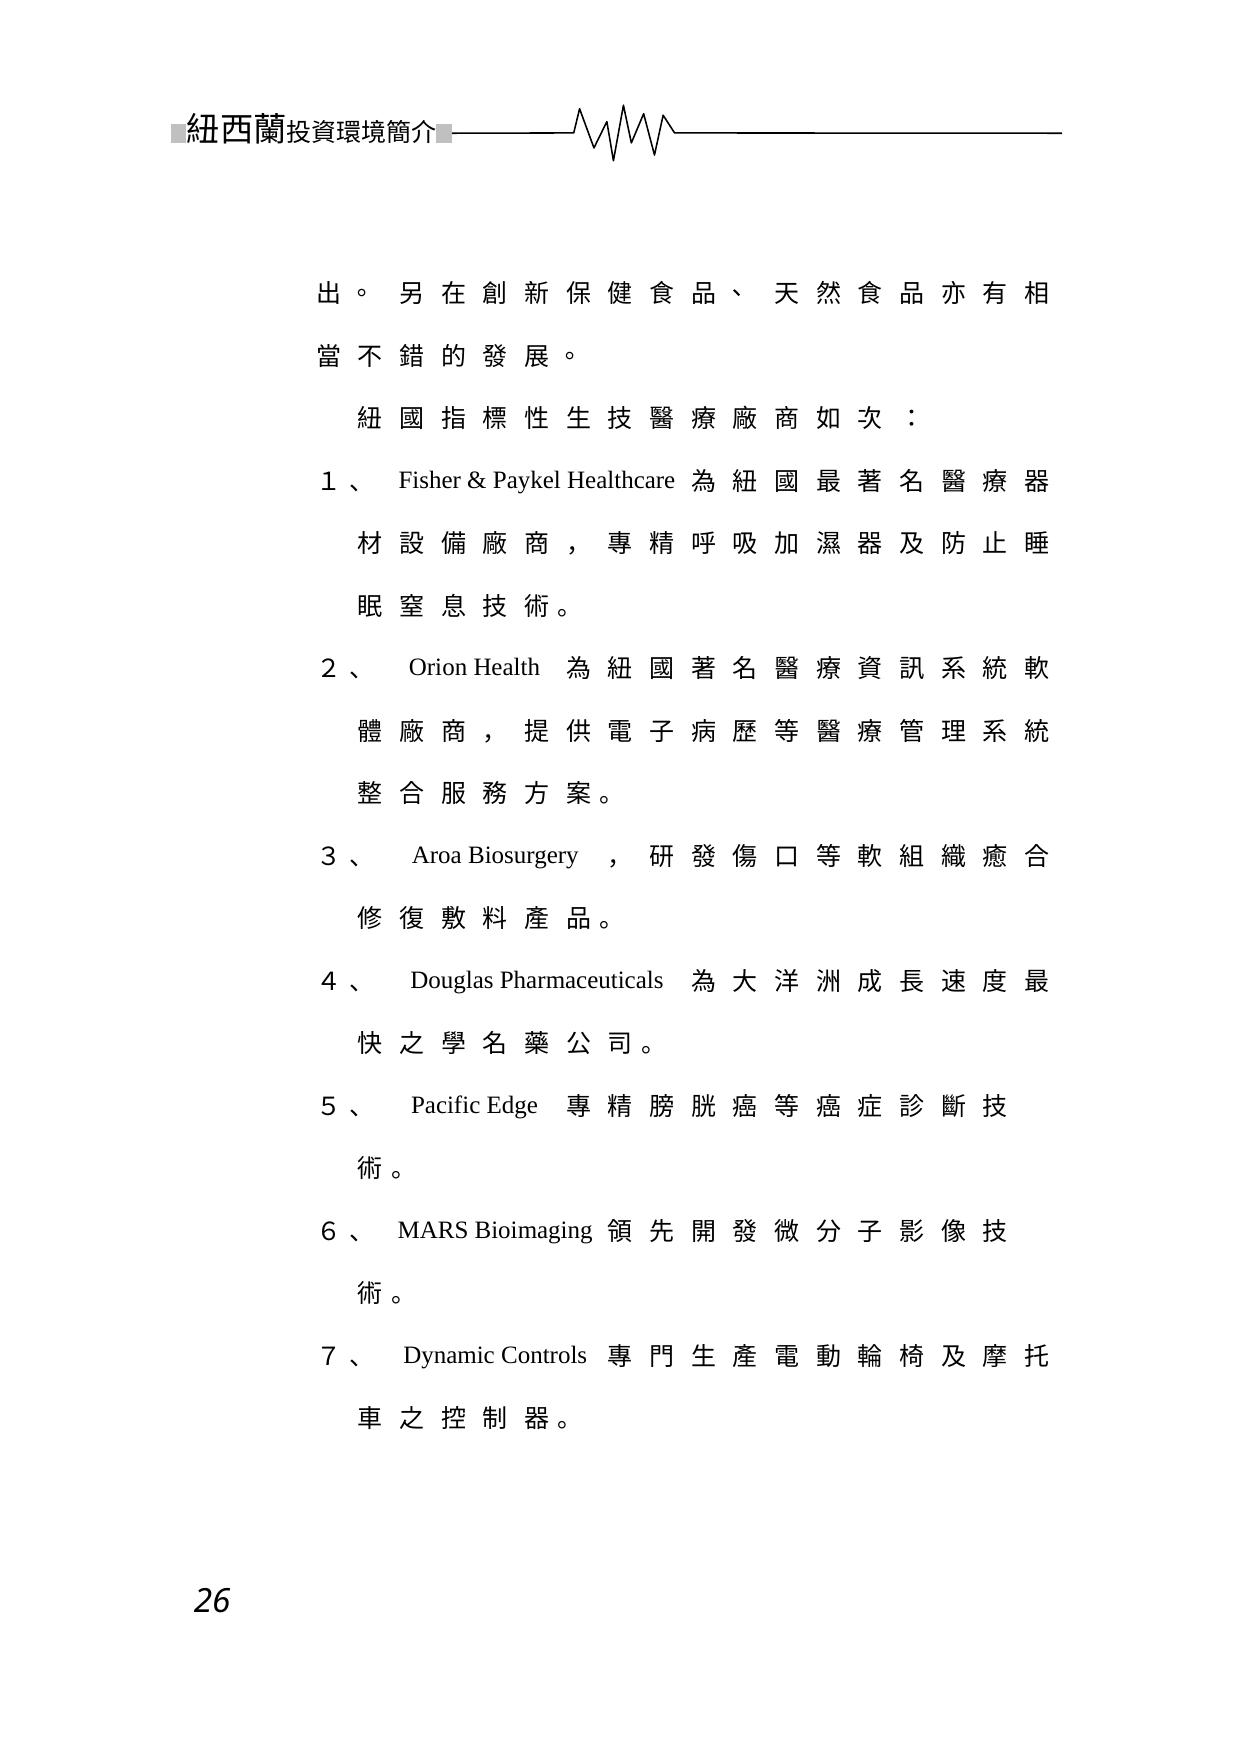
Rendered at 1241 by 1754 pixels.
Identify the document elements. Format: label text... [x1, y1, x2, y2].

text ４、Douglas Pharmaceuticals為大洋洲成長速度最快之學名藥公司。 [281, 938, 1058, 1063]
text ５、Pacific Edge專精膀胱癌等癌症診斷技術。 [281, 1063, 1058, 1188]
text ２、Orion Health為紐國著名醫療資訊系統軟體廠商，提供電子病歷等醫療管理系統整合服務方案。 [281, 625, 1058, 813]
text ６、MARS Bioimaging領先開發微分子影像技術。 [281, 1188, 1058, 1313]
text ７、Dynamic Controls專門生產電動輪椅及摩托車之控制器。 [281, 1313, 1058, 1438]
text ３、Aroa Biosurgery，研發傷口等軟組織癒合修復敷料產品。 [281, 813, 1058, 938]
text 出。另在創新保健食品、天然食品亦有相當不錯的發展。 [281, 250, 1058, 375]
text １、Fisher & Paykel Healthcare為紐國最著名醫療器材設備廠商，專精呼吸加濕器及防止睡眠窒息技術。 [281, 438, 1058, 625]
text 紐國指標性生技醫療廠商如次： [281, 375, 1058, 438]
